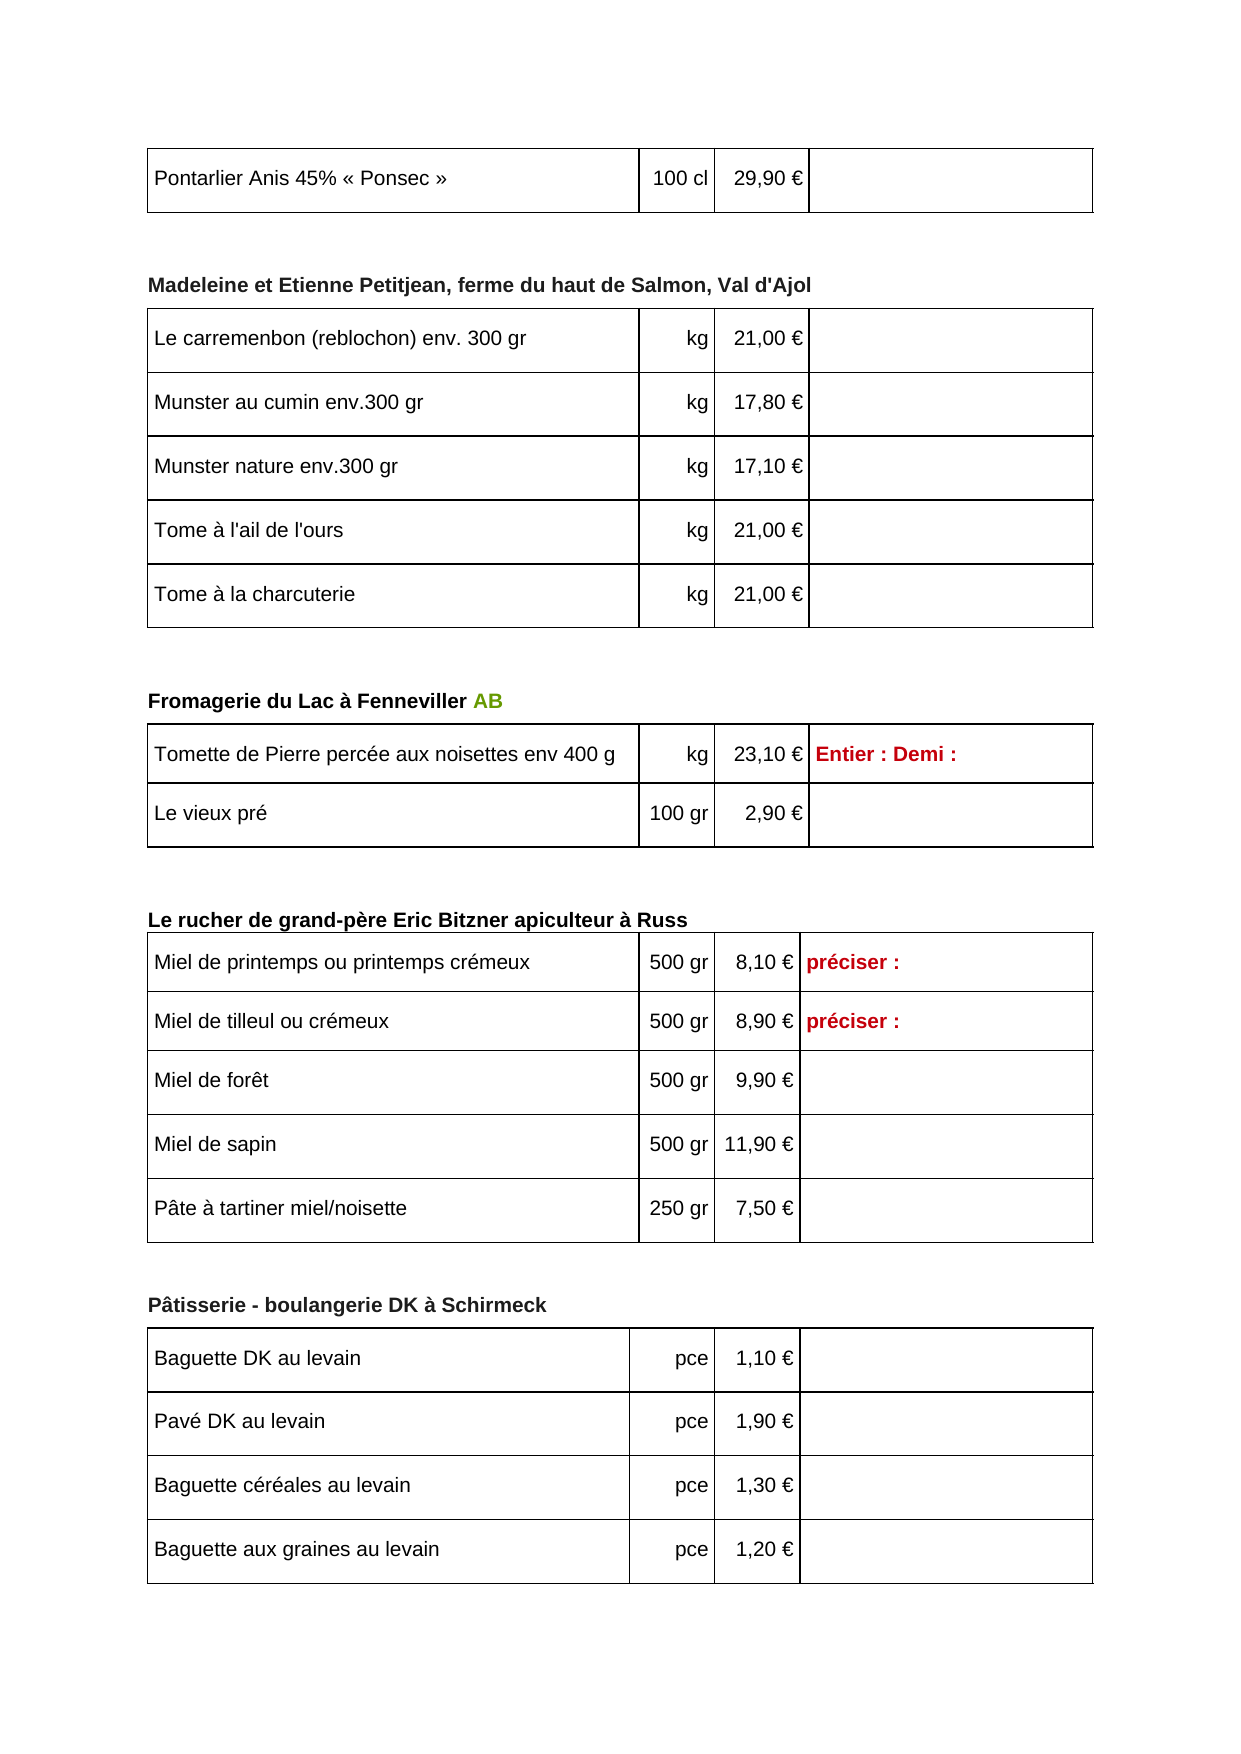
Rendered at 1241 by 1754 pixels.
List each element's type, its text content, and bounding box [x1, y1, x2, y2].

table_cell Miel de forêt [148, 1051, 638, 1114]
table_cell 17,10 € [715, 437, 808, 499]
table_cell [810, 501, 1092, 563]
table_cell 500 gr [640, 992, 714, 1050]
table_header 100 cl [640, 149, 714, 211]
table_cell [810, 437, 1092, 499]
table_cell pce [630, 1456, 714, 1519]
table_cell 1,90 € [715, 1393, 799, 1455]
table_cell [810, 784, 1092, 846]
table_cell Miel de tilleul ou crémeux [148, 992, 638, 1050]
table_cell kg [640, 501, 714, 563]
table_header [801, 1329, 1092, 1391]
table_cell Pâte à tartiner miel/noisette [148, 1179, 638, 1241]
table_cell Tome à la charcuterie [148, 565, 638, 627]
table_header Miel de printemps ou printemps crémeux [148, 933, 638, 991]
text Le rucher de grand-père Eric Bitzner apiculteur à Russ [148, 908, 1093, 932]
table_header 21,00 € [715, 309, 808, 371]
table_cell Munster au cumin env.300 gr [148, 373, 638, 435]
table_cell 9,90 € [715, 1051, 799, 1114]
table_cell 17,80 € [715, 373, 808, 435]
table_cell pce [630, 1520, 714, 1582]
table_cell 100 gr [640, 784, 714, 846]
table_header Tomette de Pierre percée aux noisettes env 400 g [148, 725, 638, 782]
text Pâtisserie - boulangerie DK à Schirmeck [148, 1293, 1093, 1317]
table_cell 500 gr [640, 1115, 714, 1177]
table_header Pontarlier Anis 45% « Ponsec » [148, 149, 638, 211]
table_cell 500 gr [640, 1051, 714, 1114]
table_cell [801, 1520, 1092, 1582]
table_header Entier : Demi : [810, 725, 1092, 782]
table_header Baguette DK au levain [148, 1329, 629, 1391]
table_cell kg [640, 373, 714, 435]
table_cell Miel de sapin [148, 1115, 638, 1177]
table_cell [810, 565, 1092, 627]
table_cell [801, 1051, 1092, 1114]
table_cell Tome à l'ail de l'ours [148, 501, 638, 563]
table_cell [801, 1115, 1092, 1177]
table_cell Baguette aux graines au levain [148, 1520, 629, 1582]
text Fromagerie du Lac à Fenneviller AB [148, 689, 1093, 713]
table_cell kg [640, 437, 714, 499]
table_header 1,10 € [715, 1329, 799, 1391]
table_cell 21,00 € [715, 501, 808, 563]
table_cell 250 gr [640, 1179, 714, 1241]
table_header 8,10 € [715, 933, 799, 991]
table_cell préciser : [801, 992, 1092, 1050]
table_header 29,90 € [715, 149, 808, 211]
table_cell kg [640, 565, 714, 627]
table_cell [801, 1393, 1092, 1455]
table_header [810, 149, 1092, 211]
table_header kg [640, 309, 714, 371]
table_header Le carremenbon (reblochon) env. 300 gr [148, 309, 638, 371]
table_cell Baguette céréales au levain [148, 1456, 629, 1519]
table_cell 7,50 € [715, 1179, 799, 1241]
table_cell 8,90 € [715, 992, 799, 1050]
table_cell [801, 1179, 1092, 1241]
table_header 23,10 € [715, 725, 808, 782]
table_cell 21,00 € [715, 565, 808, 627]
table_header [810, 309, 1092, 371]
table_cell pce [630, 1393, 714, 1455]
table_cell Pavé DK au levain [148, 1393, 629, 1455]
table_cell Le vieux pré [148, 784, 638, 846]
table_cell [801, 1456, 1092, 1519]
table_header 500 gr [640, 933, 714, 991]
table_cell 1,20 € [715, 1520, 799, 1582]
table_cell Munster nature env.300 gr [148, 437, 638, 499]
table_cell 2,90 € [715, 784, 808, 846]
table_cell 1,30 € [715, 1456, 799, 1519]
table_cell 11,90 € [715, 1115, 799, 1177]
table_header préciser : [801, 933, 1092, 991]
table_cell [810, 373, 1092, 435]
table_header pce [630, 1329, 714, 1391]
text Madeleine et Etienne Petitjean, ferme du haut de Salmon, Val d'Ajol [148, 273, 1093, 297]
table_header kg [640, 725, 714, 782]
